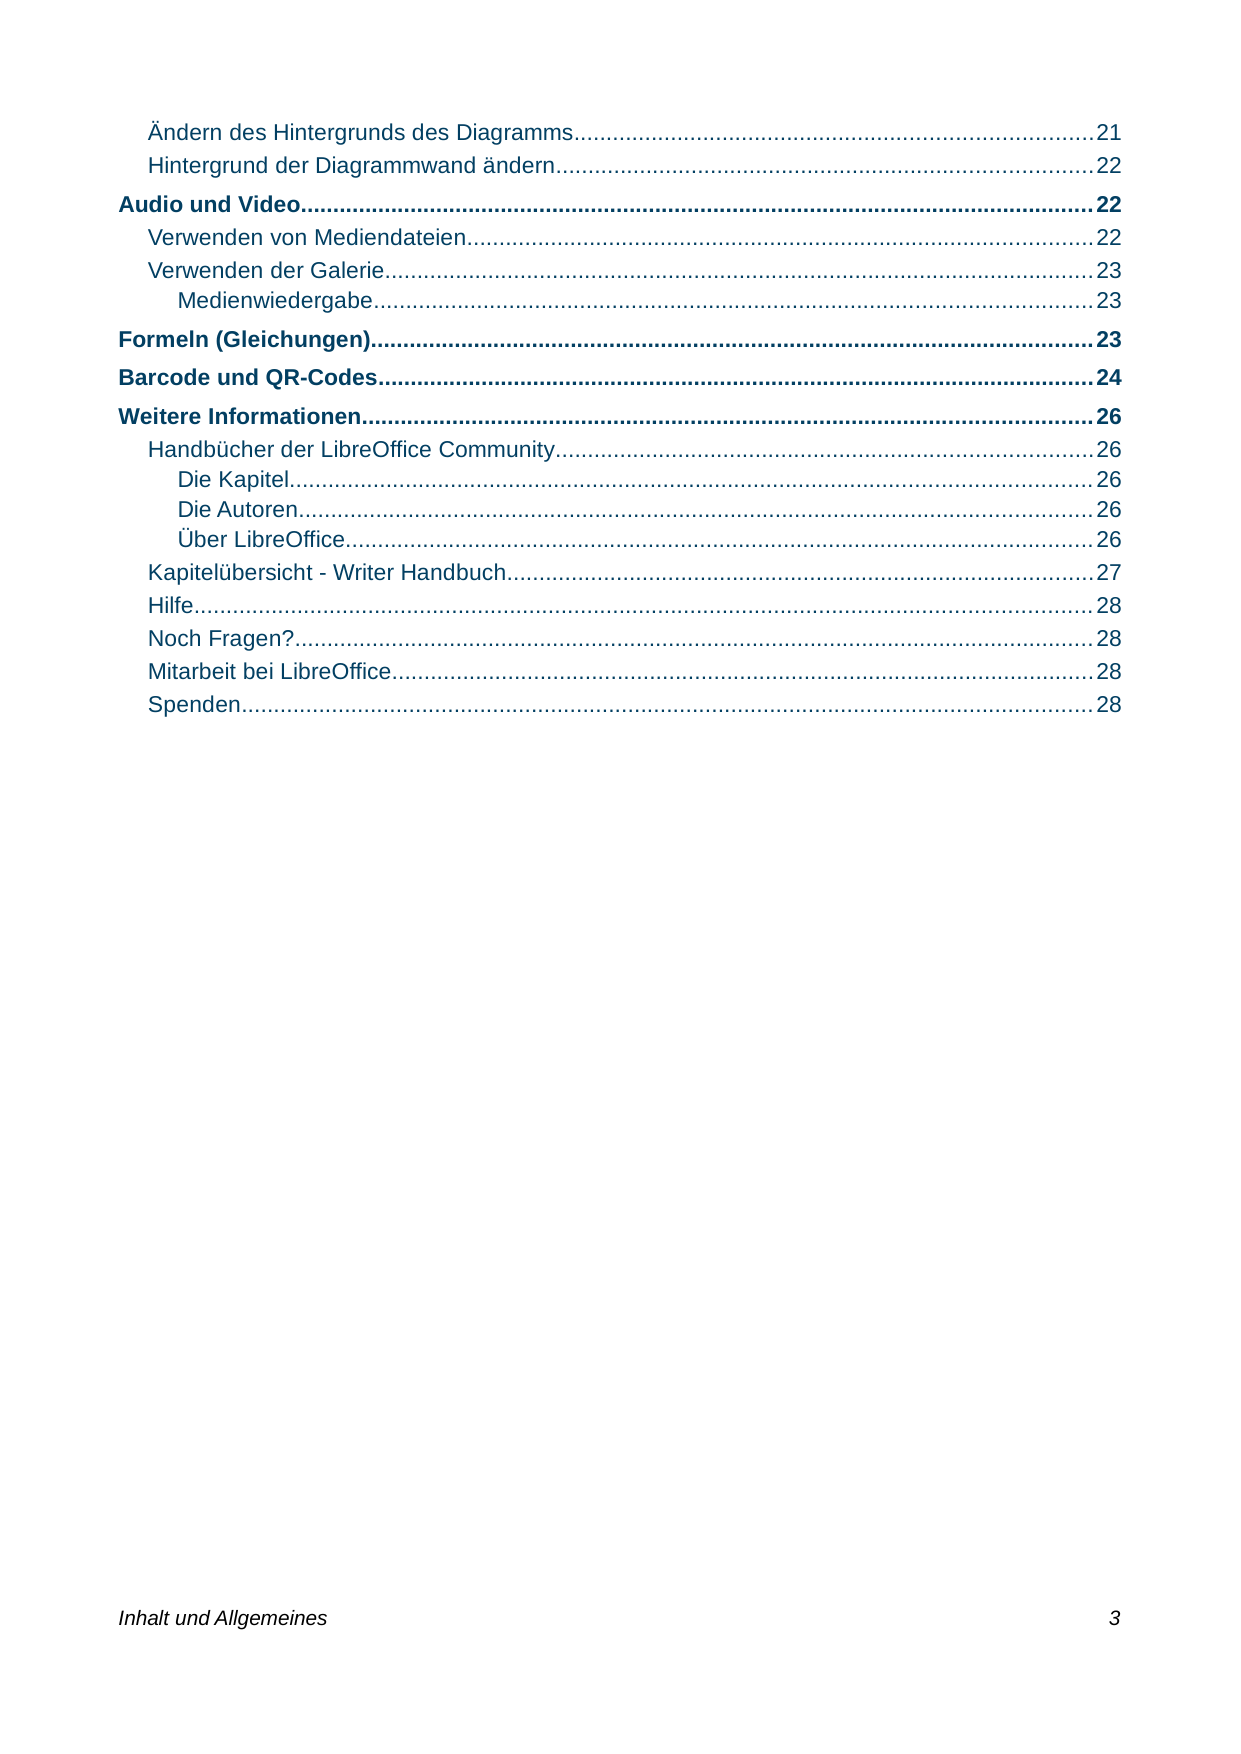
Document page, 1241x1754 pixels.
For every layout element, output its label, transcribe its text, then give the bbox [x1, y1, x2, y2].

text Die Kapitel 26 [177, 466, 1122, 493]
text Medienwiedergabe 23 [177, 286, 1122, 313]
text Die Autoren 26 [177, 496, 1122, 523]
text Hilfe 28 [148, 592, 1122, 619]
text Hintergrund der Diagrammwand ändern 22 [148, 151, 1122, 178]
text Verwenden von Mediendateien 22 [148, 223, 1122, 250]
text Ändern des Hintergrunds des Diagramms 21 [148, 118, 1122, 145]
text Über LibreOffice 26 [177, 526, 1122, 553]
text Mitarbeit bei LibreOffice 28 [148, 658, 1122, 685]
text Handbücher der LibreOffice Community 26 [148, 436, 1122, 463]
text Audio und Video 22 [118, 190, 1122, 217]
text Spenden 28 [148, 691, 1122, 718]
text Kapitelübersicht - Writer Handbuch 27 [148, 559, 1122, 586]
text Verwenden der Galerie 23 [148, 256, 1122, 283]
text Noch Fragen? 28 [148, 625, 1122, 652]
text Weitere Informationen 26 [118, 403, 1122, 430]
text Formeln (Gleichungen) 23 [118, 325, 1122, 352]
text Barcode und QR-Codes 24 [118, 364, 1122, 391]
